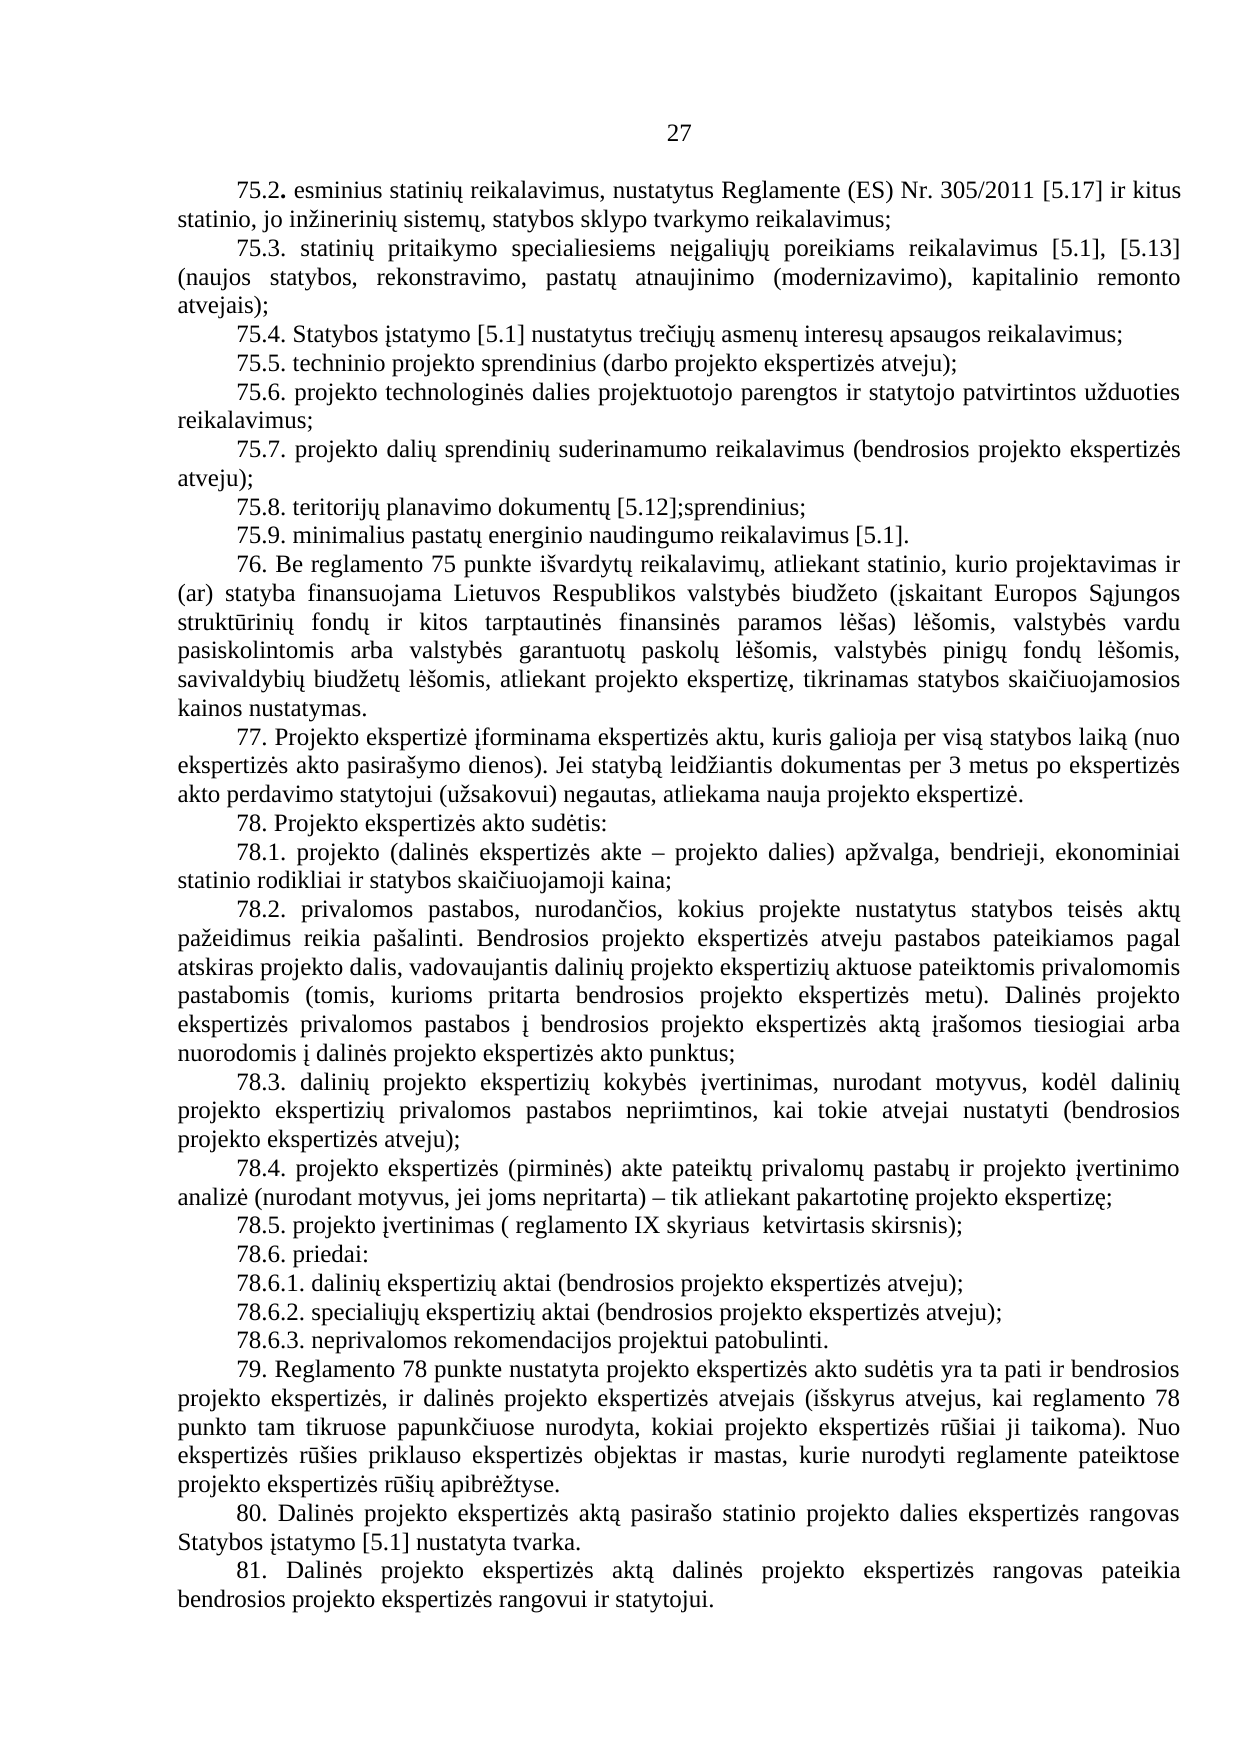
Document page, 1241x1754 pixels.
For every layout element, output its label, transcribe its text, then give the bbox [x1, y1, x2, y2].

text 78.5. projekto įvertinimas ( reglamento IX skyriaus ketvirtasis skirsnis); [177, 1211, 1181, 1239]
text 75.6. projekto technologinės dalies projektuotojo parengtos ir statytojo patvirtintos užduoties reikalavimus; [177, 377, 1181, 434]
text 75.7. projekto dalių sprendinių suderinamumo reikalavimus (bendrosios projekto ekspertizės atveju); [177, 434, 1181, 492]
text 78.1. projekto (dalinės ekspertizės akte – projekto dalies) apžvalga, bendrieji, ekonominiai statinio rodikliai ir statybos skaičiuojamoji kaina; [177, 837, 1181, 894]
text 78.6.1. dalinių ekspertizių aktai (bendrosios projekto ekspertizės atveju); [177, 1268, 1181, 1297]
text 75.2. esminius statinių reikalavimus, nustatytus Reglamente (ES) Nr. 305/2011 [5.17] ir kitus statinio, jo inžinerinių sistemų, statybos sklypo tvarkymo reikalavimus; [177, 176, 1181, 233]
text 75.4. Statybos įstatymo [5.1] nustatytus trečiųjų asmenų interesų apsaugos reikalavimus; [177, 319, 1181, 348]
text 78.6. priedai: [177, 1239, 1181, 1268]
text 81. Dalinės projekto ekspertizės aktą dalinės projekto ekspertizės rangovas pateikia bendrosios projekto ekspertizės rangovui ir statytojui. [177, 1556, 1181, 1613]
text 79. Reglamento 78 punkte nustatyta projekto ekspertizės akto sudėtis yra ta pati ir bendrosios projekto ekspertizės, ir dalinės projekto ekspertizės atvejais (išskyrus atvejus, kai reglamento 78 punkto tam tikruose papunkčiuose nurodyta, kokiai projekto ekspertizės rūšiai ji taikoma). Nuo ekspertizės rūšies priklauso ekspertizės objektas ir mastas, kurie nurodyti reglamente pateiktose projekto ekspertizės rūšių apibrėžtyse. [177, 1354, 1181, 1498]
text 75.3. statinių pritaikymo specialiesiems neįgaliųjų poreikiams reikalavimus [5.1], [5.13] (naujos statybos, rekonstravimo, pastatų atnaujinimo (modernizavimo), kapitalinio remonto atvejais); [177, 233, 1181, 319]
text 78.6.2. specialiųjų ekspertizių aktai (bendrosios projekto ekspertizės atveju); [177, 1297, 1181, 1326]
text 76. Be reglamento 75 punkte išvardytų reikalavimų, atliekant statinio, kurio projektavimas ir (ar) statyba finansuojama Lietuvos Respublikos valstybės biudžeto (įskaitant Europos Sąjungos struktūrinių fondų ir kitos tarptautinės finansinės paramos lėšas) lėšomis, valstybės vardu pasiskolintomis arba valstybės garantuotų paskolų lėšomis, valstybės pinigų fondų lėšomis, savivaldybių biudžetų lėšomis, atliekant projekto ekspertizę, tikrinamas statybos skaičiuojamosios kainos nustatymas. [177, 549, 1181, 722]
text 78.2. privalomos pastabos, nurodančios, kokius projekte nustatytus statybos teisės aktų pažeidimus reikia pašalinti. Bendrosios projekto ekspertizės atveju pastabos pateikiamos pagal atskiras projekto dalis, vadovaujantis dalinių projekto ekspertizių aktuose pateiktomis privalomomis pastabomis (tomis, kurioms pritarta bendrosios projekto ekspertizės metu). Dalinės projekto ekspertizės privalomos pastabos į bendrosios projekto ekspertizės aktą įrašomos tiesiogiai arba nuorodomis į dalinės projekto ekspertizės akto punktus; [177, 894, 1181, 1067]
text 78.4. projekto ekspertizės (pirminės) akte pateiktų privalomų pastabų ir projekto įvertinimo analizė (nurodant motyvus, jei joms nepritarta) – tik atliekant pakartotinę projekto ekspertizę; [177, 1153, 1181, 1211]
text 75.8. teritorijų planavimo dokumentų [5.12];sprendinius; [177, 492, 1181, 521]
text 78.3. dalinių projekto ekspertizių kokybės įvertinimas, nurodant motyvus, kodėl dalinių projekto ekspertizių privalomos pastabos nepriimtinos, kai tokie atvejai nustatyti (bendrosios projekto ekspertizės atveju); [177, 1067, 1181, 1153]
text 75.9. minimalius pastatų energinio naudingumo reikalavimus [5.1]. [177, 521, 1181, 549]
text 77. Projekto ekspertizė įforminama ekspertizės aktu, kuris galioja per visą statybos laiką (nuo ekspertizės akto pasirašymo dienos). Jei statybą leidžiantis dokumentas per 3 metus po ekspertizės akto perdavimo statytojui (užsakovui) negautas, atliekama nauja projekto ekspertizė. [177, 722, 1181, 808]
text 78.6.3. neprivalomos rekomendacijos projektui patobulinti. [177, 1326, 1181, 1354]
text 78. Projekto ekspertizės akto sudėtis: [177, 808, 1181, 837]
text 80. Dalinės projekto ekspertizės aktą pasirašo statinio projekto dalies ekspertizės rangovas Statybos įstatymo [5.1] nustatyta tvarka. [177, 1498, 1181, 1556]
text 75.5. techninio projekto sprendinius (darbo projekto ekspertizės atveju); [177, 348, 1181, 377]
